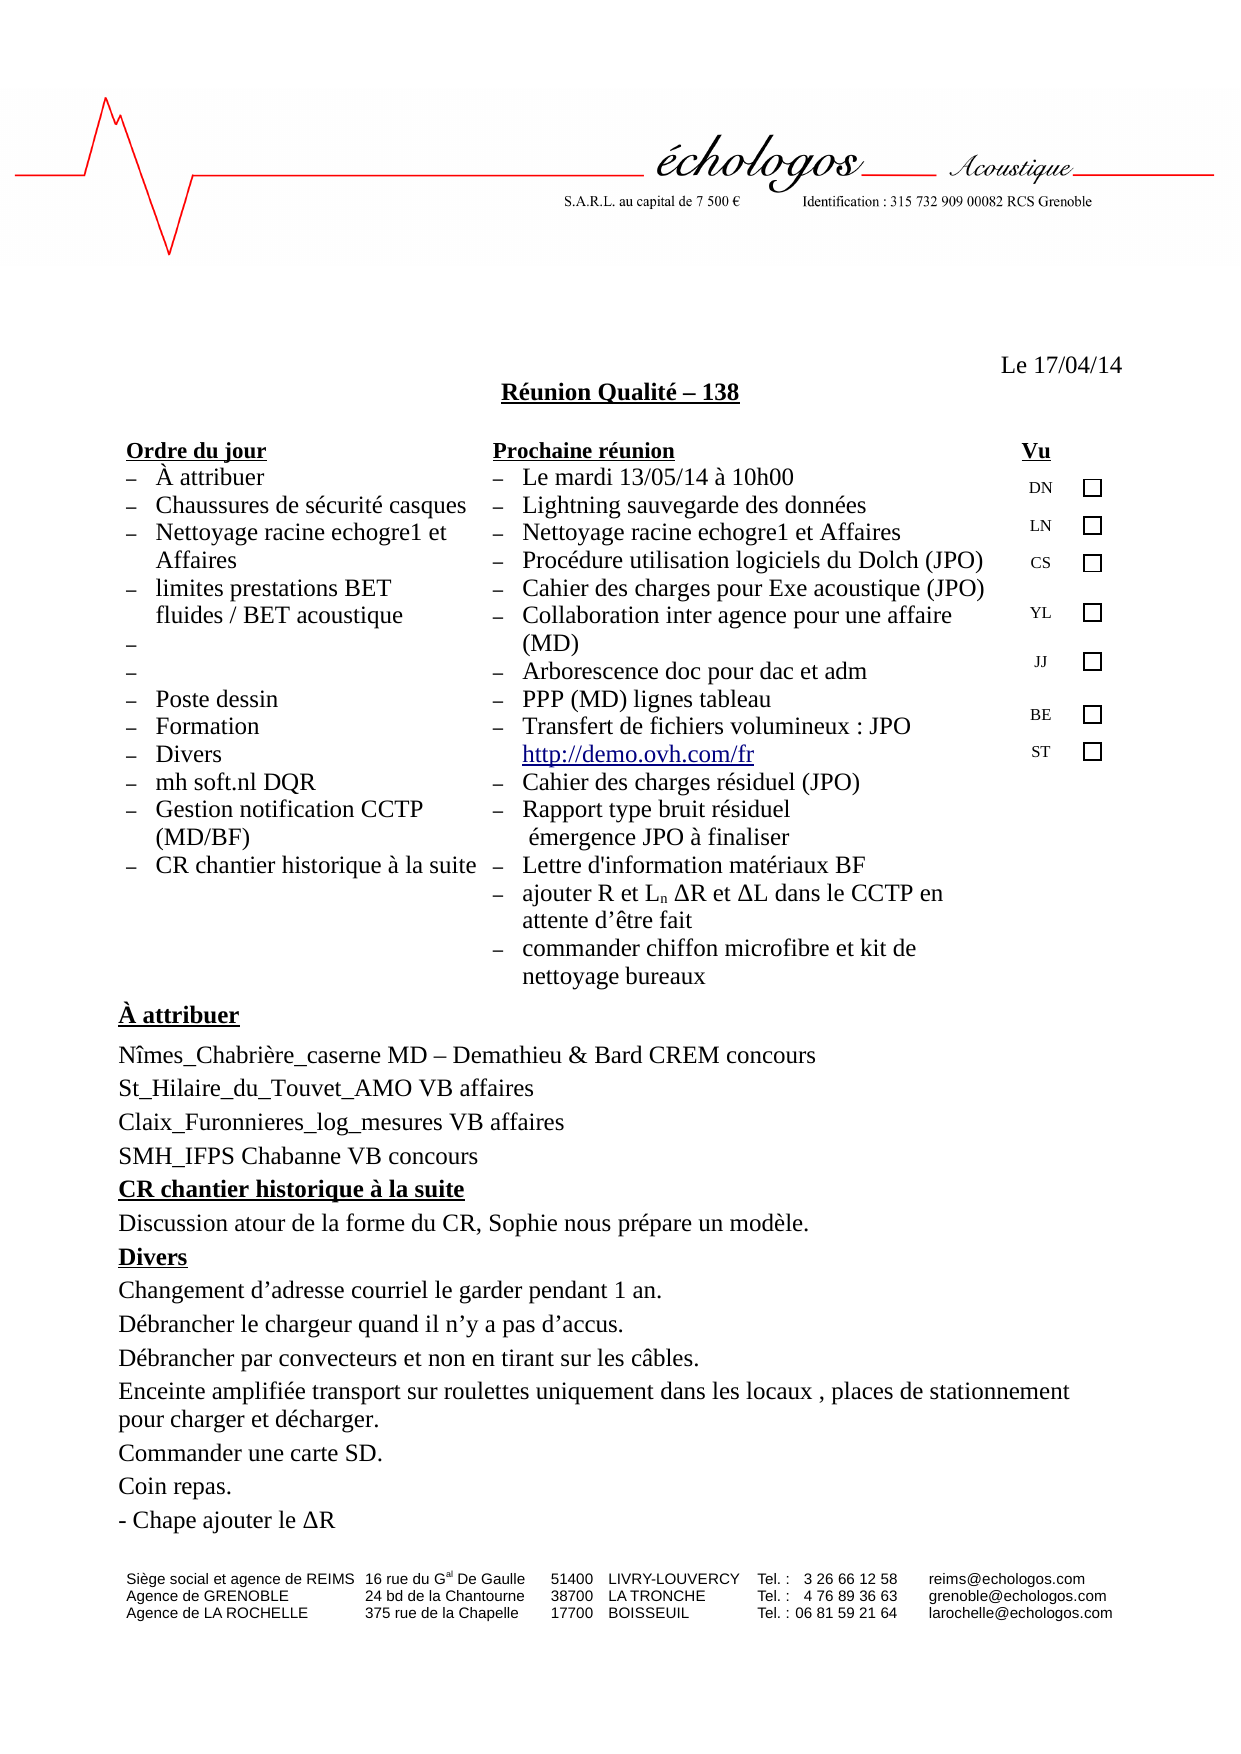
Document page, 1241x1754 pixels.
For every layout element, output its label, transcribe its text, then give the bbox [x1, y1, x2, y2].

text Commander une carte SD. [118, 1439, 1122, 1466]
text St_Hilaire_du_Touvet_AMO VB affaires [118, 1074, 1122, 1102]
table_cell ST [1014, 742, 1067, 989]
subtitle Le 17/04/14 [118, 351, 1122, 378]
title Réunion Qualité – 138 [118, 378, 1122, 406]
table_cell [1067, 588, 1121, 637]
text Discussion atour de la forme du CR, Sophie nous prépare un modèle. [118, 1209, 1122, 1237]
table_cell [1067, 742, 1121, 989]
table_header Vu [1014, 431, 1121, 463]
table_header Prochaine réunion [485, 431, 1014, 463]
table_cell Le mardi 13/05/14 à 10h00 Lightning sauvegarde des données Nettoyage racine echogre1 et Affaires Procédure utilisation logiciels du Dolch (JPO) Cahier des charges pour Exe acoustique (JPO) Collaboration inter agence pour une affaire (MD) Arborescence doc pour dac et adm PPP (MD) lignes tableau Transfert de fichiers volumineux : JPO http://demo.ovh.com/fr Cahier des charges résiduel (JPO) Rapport type bruit résiduel émergence JPO à finaliser Lettre d'information matériaux BF ajouter R et Ln ΔR et ΔL dans le CCTP en attente d’être fait commander chiffon microfibre et kit de nettoyage bureaux [485, 463, 1014, 989]
table_cell BE [1014, 686, 1067, 742]
table_cell YL [1014, 588, 1067, 637]
table_cell CS [1014, 539, 1067, 588]
text - Chape ajouter le ΔR [118, 1506, 1122, 1534]
text Changement d’adresse courriel le garder pendant 1 an. [118, 1276, 1122, 1304]
table_cell [1067, 637, 1121, 686]
text Claix_Furonnieres_log_mesures VB affaires [118, 1108, 1122, 1136]
text Enceinte amplifiée transport sur roulettes uniquement dans les locaux , places de stationnement pour charger et décharger. [118, 1377, 1122, 1433]
text Débrancher le chargeur quand il n’y a pas d’accus. [118, 1310, 1122, 1338]
table_header Ordre du jour [119, 431, 485, 463]
text Débrancher par convecteurs et non en tirant sur les câbles. [118, 1344, 1122, 1371]
text À attribuer [118, 1001, 1122, 1029]
picture [0, 88, 1241, 266]
table_cell [1067, 463, 1121, 512]
table_cell [1067, 686, 1121, 742]
text CR chantier historique à la suite [118, 1175, 1122, 1203]
text Coin repas. [118, 1472, 1122, 1500]
table_cell [1067, 539, 1121, 588]
table_cell [1067, 513, 1121, 538]
table_cell DN [1014, 463, 1067, 512]
table_cell À attribuer Chaussures de sécurité casques Nettoyage racine echogre1 et Affaires limites prestations BET fluides / BET acoustique Poste dessin Formation Divers mh soft.nl DQR Gestion notification CCTP (MD/BF) CR chantier historique à la suite [119, 463, 485, 989]
table_cell JJ [1014, 637, 1067, 686]
text Divers [118, 1243, 1122, 1270]
text SMH_IFPS Chabanne VB concours [118, 1142, 1122, 1169]
text Nîmes_Chabrière_caserne MD – Demathieu & Bard CREM concours [118, 1041, 1122, 1068]
table_cell LN [1014, 513, 1067, 538]
